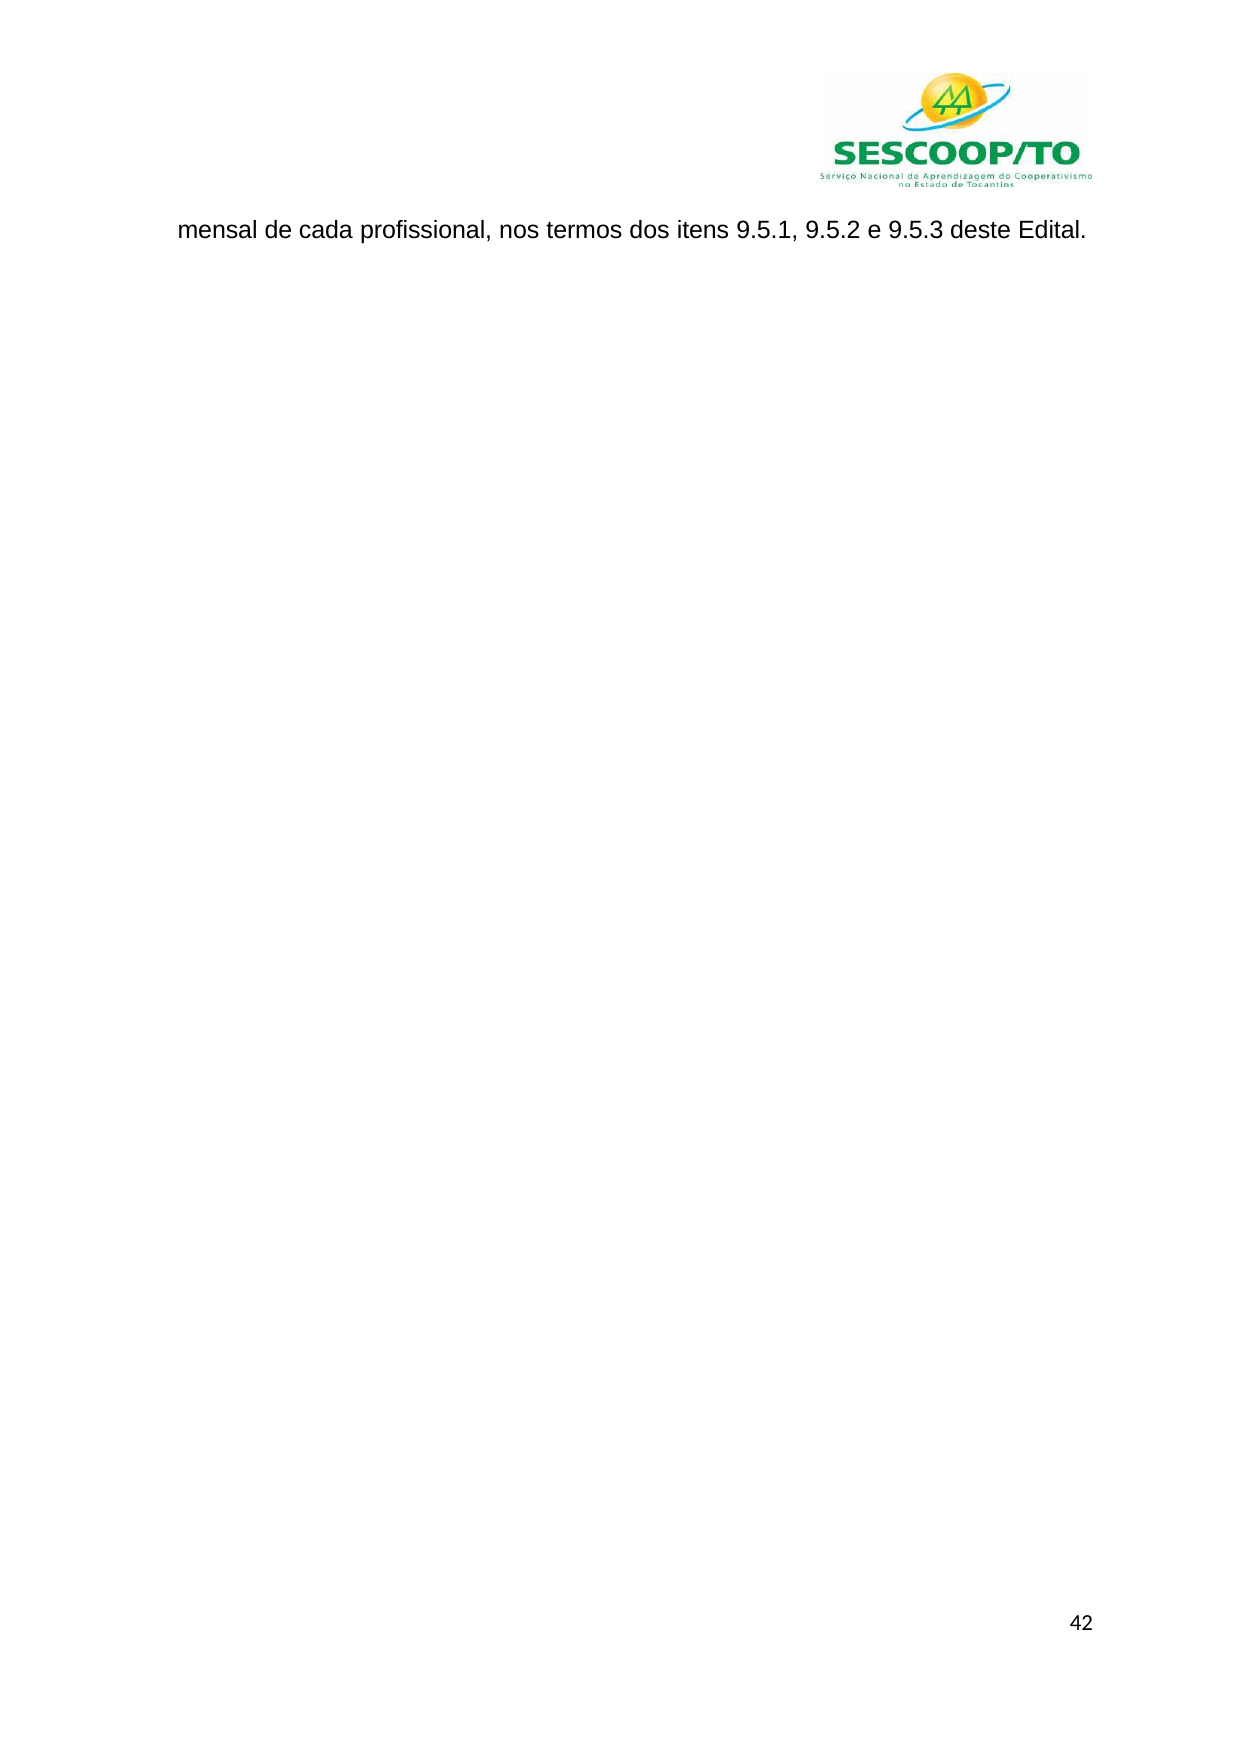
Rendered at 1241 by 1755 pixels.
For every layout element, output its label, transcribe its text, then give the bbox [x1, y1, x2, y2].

list Os cadastrados em outras Unidades Estaduais do SESCOOP, poderão prestar serviço ao SESCOOP/TO, sem necessidade de novo processo de cadastramento, desde que obedecidos os critérios definidos no Edital da Unidade cadastradora e da Unidade contratante e haja disponibilidade de agenda do profissional, respeitando-se, em todo caso, o limite total de horas de prestação de serviços mensal de cada profissional, nos termos dos itens 9.5.1, 9.5.2 e 9.5.3 deste Edital. [167, 215, 1093, 244]
